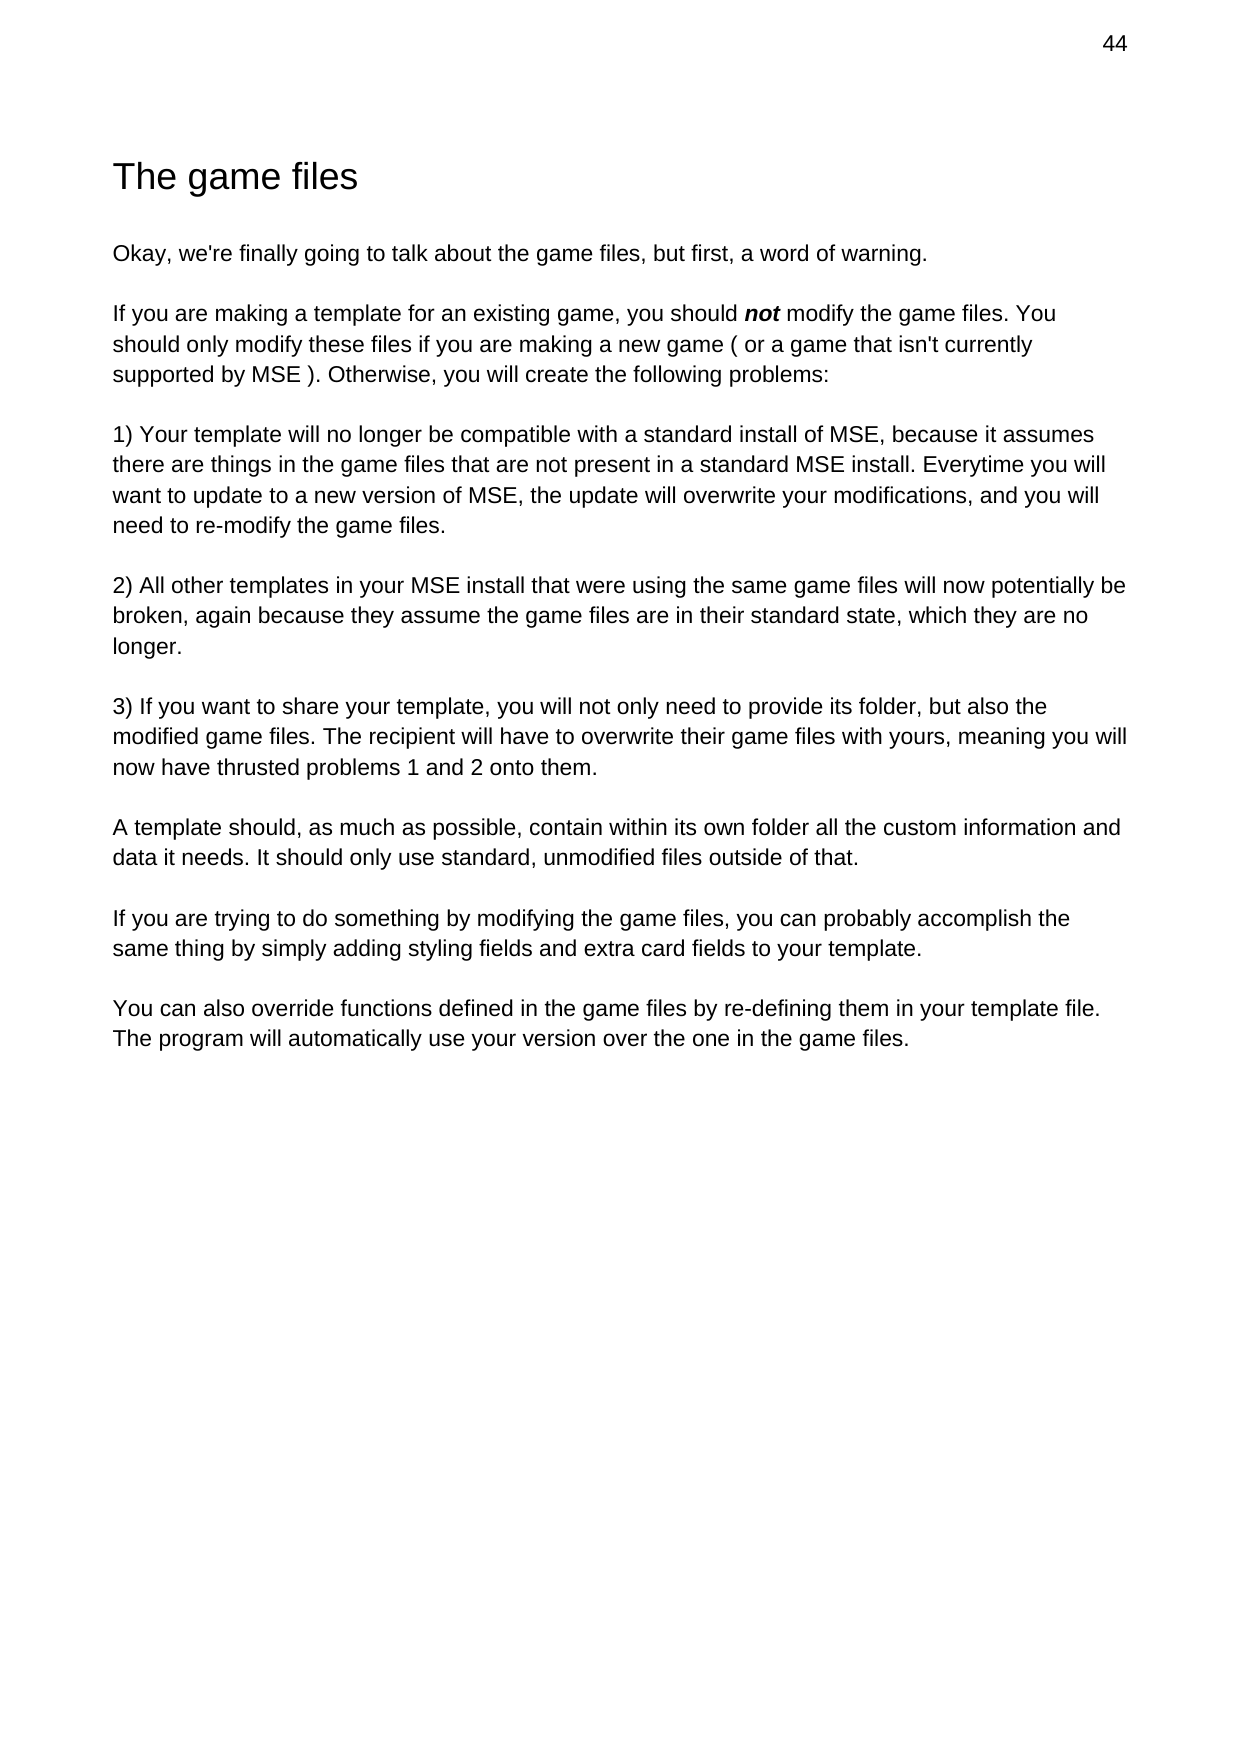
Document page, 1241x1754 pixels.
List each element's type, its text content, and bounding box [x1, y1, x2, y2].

subtitle The game files [112, 154, 1128, 197]
text 3) If you want to share your template, you will not only need to provide its folder, but also the modified game files. The recipient will have to overwrite their game files with yours, meaning you will now have thrusted problems 1 and 2 onto them. [112, 693, 1128, 780]
text A template should, as much as possible, contain within its own folder all the custom information and data it needs. It should only use standard, unmodified files outside of that. [112, 814, 1128, 871]
text Okay, we're finally going to talk about the game files, but first, a word of warning. [112, 240, 1128, 266]
text If you are trying to do something by modifying the game files, you can probably accomplish the same thing by simply adding styling fields and extra card fields to your template. [112, 904, 1128, 961]
text If you are making a template for an existing game, you should not modify the game files. You should only modify these files if you are making a new game ( or a game that isn't currently supported by MSE ). Otherwise, you will create the following problems: [112, 300, 1128, 387]
text 2) All other templates in your MSE install that were using the same game files will now potentially be broken, again because they assume the game files are in their standard state, which they are no longer. [112, 572, 1128, 659]
text You can also override functions defined in the game files by re-defining them in your template file. The program will automatically use your version over the one in the game files. [112, 995, 1128, 1052]
text 1) Your template will no longer be compatible with a standard install of MSE, because it assumes there are things in the game files that are not present in a standard MSE install. Everytime you will want to update to a new version of MSE, the update will overwrite your modifications, and you will need to re-modify the game files. [112, 421, 1128, 538]
